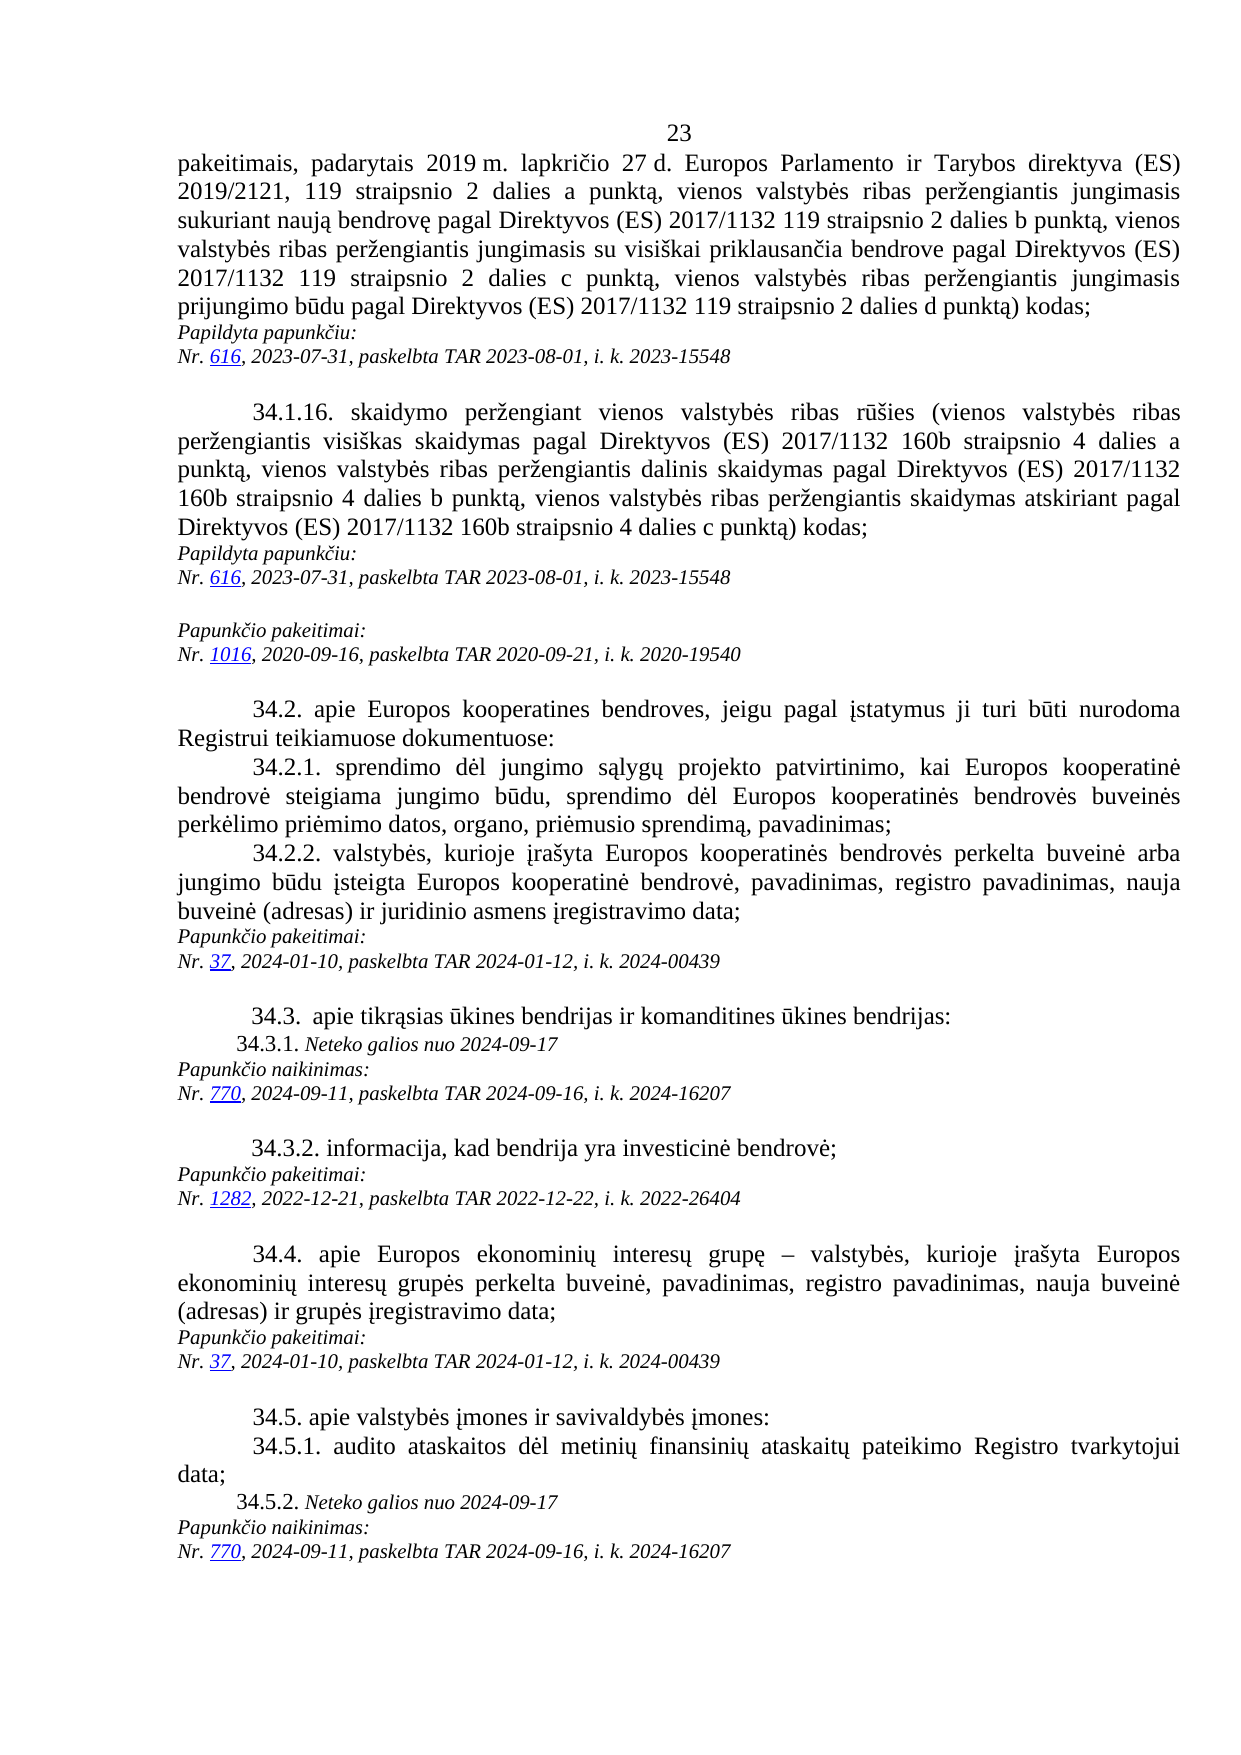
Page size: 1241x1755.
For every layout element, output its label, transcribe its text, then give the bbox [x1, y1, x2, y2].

text 34.4. apie Europos ekonominių interesų grupę – valstybės, kurioje įrašyta Europos ekonominių interesų grupės perkelta buveinė, pavadinimas, registro pavadinimas, nauja buveinė (adresas) ir grupės įregistravimo data; [177, 1239, 1181, 1325]
text 34.5.1. audito ataskaitos dėl metinių finansinių ataskaitų pateikimo Registro tvarkytojui data; [177, 1431, 1181, 1488]
text Nr. 770, 2024-09-11, paskelbta TAR 2024-09-16, i. k. 2024-16207 [177, 1539, 1181, 1563]
text 34.5.2. Neteko galios nuo 2024-09-17 [177, 1488, 1181, 1515]
text 34.2. apie Europos kooperatines bendroves, jeigu pagal įstatymus ji turi būti nurodoma Registrui teikiamuose dokumentuose: [177, 694, 1181, 752]
text Papunkčio pakeitimai: [177, 1325, 1181, 1349]
text Papunkčio naikinimas: [177, 1515, 1181, 1539]
text Papunkčio pakeitimai: [177, 618, 1181, 642]
text 34.2.2. valstybės, kurioje įrašyta Europos kooperatinės bendrovės perkelta buveinė arba jungimo būdu įsteigta Europos kooperatinė bendrovė, pavadinimas, registro pavadinimas, nauja buveinė (adresas) ir juridinio asmens įregistravimo data; [177, 838, 1181, 924]
text 34.3. apie tikrąsias ūkines bendrijas ir komanditines ūkines bendrijas: [177, 1001, 1181, 1030]
text Nr. 37, 2024-01-10, paskelbta TAR 2024-01-12, i. k. 2024-00439 [177, 948, 1181, 973]
text 34.2.1. sprendimo dėl jungimo sąlygų projekto patvirtinimo, kai Europos kooperatinė bendrovė steigiama jungimo būdu, sprendimo dėl Europos kooperatinės bendrovės buveinės perkėlimo priėmimo datos, organo, priėmusio sprendimą, pavadinimas; [177, 752, 1181, 838]
text Nr. 616, 2023-07-31, paskelbta TAR 2023-08-01, i. k. 2023-15548 [177, 565, 1181, 589]
text 34.5. apie valstybės įmones ir savivaldybės įmones: [177, 1402, 1181, 1431]
text Papunkčio pakeitimai: [177, 924, 1181, 948]
text 34.3.1. Neteko galios nuo 2024-09-17 [177, 1030, 1181, 1056]
text 34.3.2. informacija, kad bendrija yra investicinė bendrovė; [177, 1133, 1181, 1162]
text Papunkčio naikinimas: [177, 1056, 1181, 1081]
text 34.1.16. skaidymo peržengiant vienos valstybės ribas rūšies (vienos valstybės ribas peržengiantis visiškas skaidymas pagal Direktyvos (ES) 2017/1132 160b straipsnio 4 dalies a punktą, vienos valstybės ribas peržengiantis dalinis skaidymas pagal Direktyvos (ES) 2017/1132 160b straipsnio 4 dalies b punktą, vienos valstybės ribas peržengiantis skaidymas atskiriant pagal Direktyvos (ES) 2017/1132 160b straipsnio 4 dalies c punktą) kodas; [177, 397, 1181, 541]
text Nr. 770, 2024-09-11, paskelbta TAR 2024-09-16, i. k. 2024-16207 [177, 1081, 1181, 1104]
text Nr. 1282, 2022-12-21, paskelbta TAR 2022-12-22, i. k. 2022-26404 [177, 1186, 1181, 1210]
text Papildyta papunkčiu: [177, 541, 1181, 565]
text Nr. 616, 2023-07-31, paskelbta TAR 2023-08-01, i. k. 2023-15548 [177, 344, 1181, 368]
text Papunkčio pakeitimai: [177, 1162, 1181, 1186]
text Nr. 1016, 2020-09-16, paskelbta TAR 2020-09-21, i. k. 2020-19540 [177, 642, 1181, 666]
text Papildyta papunkčiu: [177, 320, 1181, 344]
text pakeitimais, padarytais 2019 m. lapkričio 27 d. Europos Parlamento ir Tarybos direktyva (ES) 2019/2121, 119 straipsnio 2 dalies a punktą, vienos valstybės ribas peržengiantis jungimasis sukuriant naują bendrovę pagal Direktyvos (ES) 2017/1132 119 straipsnio 2 dalies b punktą, vienos valstybės ribas peržengiantis jungimasis su visiškai priklausančia bendrove pagal Direktyvos (ES) 2017/1132 119 straipsnio 2 dalies c punktą, vienos valstybės ribas peržengiantis jungimasis prijungimo būdu pagal Direktyvos (ES) 2017/1132 119 straipsnio 2 dalies d punktą) kodas; [177, 148, 1181, 320]
text Nr. 37, 2024-01-10, paskelbta TAR 2024-01-12, i. k. 2024-00439 [177, 1349, 1181, 1373]
